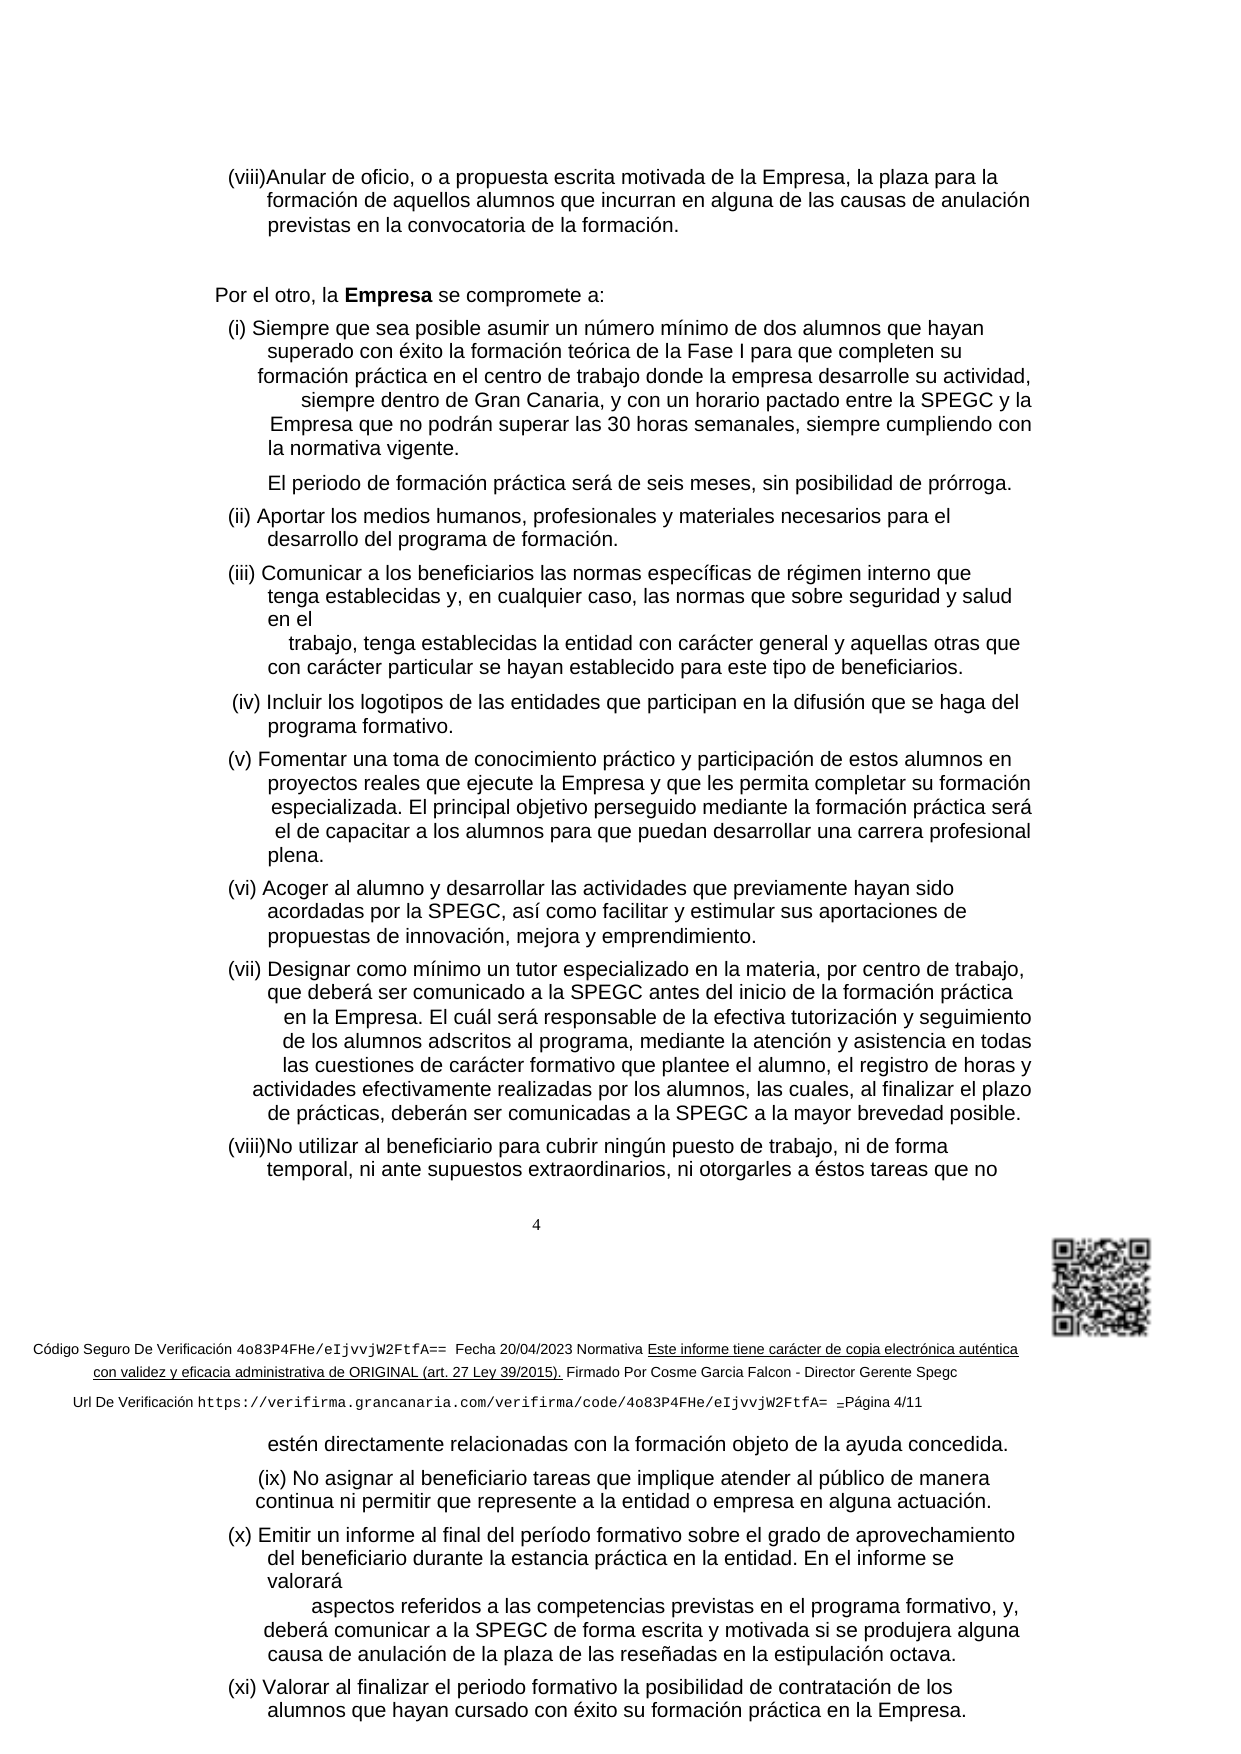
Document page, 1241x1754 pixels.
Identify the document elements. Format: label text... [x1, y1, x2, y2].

text Por el otro, la Empresa se compromete a: [214, 283, 1219, 307]
text programa formativo. [267, 714, 1219, 738]
text (ii) Aportar los medios humanos, profesionales y materiales necesarios para el desarrollo del programa de formación. [228, 505, 1020, 551]
text el de capacitar a los alumnos para que puedan desarrollar una carrera profesional [33, 819, 1032, 843]
text Empresa que no podrán superar las 30 horas semanales, siempre cumpliendo con [33, 412, 1032, 436]
text la normativa vigente. [268, 436, 1219, 460]
text de prácticas, deberán ser comunicadas a la SPEGC a la mayor brevedad posible. [33, 1101, 1022, 1124]
picture [1042, 1229, 1162, 1348]
text deberá comunicar a la SPEGC de forma escrita y motivada si se produjera alguna [33, 1617, 1020, 1641]
text aspectos referidos a las competencias previstas en el programa formativo, y, [33, 1593, 1019, 1617]
text (iii) Comunicar a los beneficiarios las normas específicas de régimen interno que tenga establecidas y, en cualquier caso, las normas que sobre seguridad y salud en el [228, 563, 1021, 631]
text propuestas de innovación, mejora y emprendimiento. [267, 924, 1219, 948]
text (xi) Valorar al finalizar el periodo formativo la posibilidad de contratación de los alumnos que hayan cursado con éxito su formación práctica en la Empresa. [228, 1676, 1032, 1722]
text (ix) No asignar al beneficiario tareas que implique atender al público de manera continua ni permitir que represente a la entidad o empresa en alguna actuación. [228, 1467, 1020, 1512]
text 4 [33, 1214, 1219, 1234]
text con carácter particular se hayan establecido para este tipo de beneficiarios. [267, 655, 1219, 679]
text actividades efectivamente realizadas por los alumnos, las cuales, al finalizar el plazo [33, 1077, 1032, 1101]
text formación práctica en el centro de trabajo donde la empresa desarrolle su actividad, [33, 364, 1032, 388]
text (v) Fomentar una toma de conocimiento práctico y participación de estos alumnos en proyectos reales que ejecute la Empresa y que les permita completar su formación [228, 749, 1032, 794]
text especializada. El principal objetivo perseguido mediante la formación práctica será [33, 795, 1032, 819]
text estén directamente relacionadas con la formación objeto de la ayuda concedida. [33, 1432, 1009, 1456]
text de los alumnos adscritos al programa, mediante la atención y asistencia en todas [33, 1029, 1032, 1053]
text (x) Emitir un informe al final del período formativo sobre el grado de aprovechamiento del beneficiario durante la estancia práctica en la entidad. En el informe se valorará [228, 1524, 1020, 1593]
text (iv) Incluir los logotipos de las entidades que participan en la difusión que se haga del [33, 690, 1219, 714]
text en la Empresa. El cuál será responsable de la efectiva tutorización y seguimiento [33, 1005, 1032, 1029]
text causa de anulación de la plaza de las reseñadas en la estipulación octava. [267, 1641, 1219, 1665]
text (vi) Acoger al alumno y desarrollar las actividades que previamente hayan sido acordadas por la SPEGC, así como facilitar y estimular sus aportaciones de [228, 878, 1021, 923]
text (i) Siempre que sea posible asumir un número mínimo de dos alumnos que hayan superado con éxito la formación teórica de la Fase I para que completen su [228, 318, 1032, 363]
text previstas en la convocatoria de la formación. [267, 213, 1219, 237]
text siempre dentro de Gran Canaria, y con un horario pactado entre la SPEGC y la [33, 388, 1032, 412]
text plena. [267, 843, 1219, 867]
text Url De Verificación https://verifirma.grancanaria.com/verifirma/code/4o83P4FHe/eIjvvjW2FtfA= =Página 4/11 [73, 1387, 1053, 1414]
text (viii)Anular de oficio, o a propuesta escrita motivada de la Empresa, la plaza para la formación de aquellos alumnos que incurran en alguna de las causas de anulación [228, 167, 1032, 212]
text (viii)No utilizar al beneficiario para cubrir ningún puesto de trabajo, ni de forma temporal, ni ante supuestos extraordinarios, ni otorgarles a éstos tareas que no [228, 1135, 1020, 1181]
text las cuestiones de carácter formativo que plantee el alumno, el registro de horas y [33, 1053, 1032, 1077]
text Código Seguro De Verificación 4o83P4FHe/eIjvvjW2FtfA== Fecha 20/04/2023 Normativa Este informe tiene carácter de copia electrónica auténtica con validez y eficacia administrativa de ORIGINAL (art. 27 Ley 39/2015). Firmado Por Cosme Garcia Falcon - Director Gerente Spegc [33, 1341, 1088, 1381]
text El periodo de formación práctica será de seis meses, sin posibilidad de prórroga. [33, 470, 1013, 494]
text (vii) Designar como mínimo un tutor especializado en la materia, por centro de trabajo, que deberá ser comunicado a la SPEGC antes del inicio de la formación práctica [228, 958, 1032, 1004]
text trabajo, tenga establecidas la entidad con carácter general y aquellas otras que [33, 631, 1021, 655]
